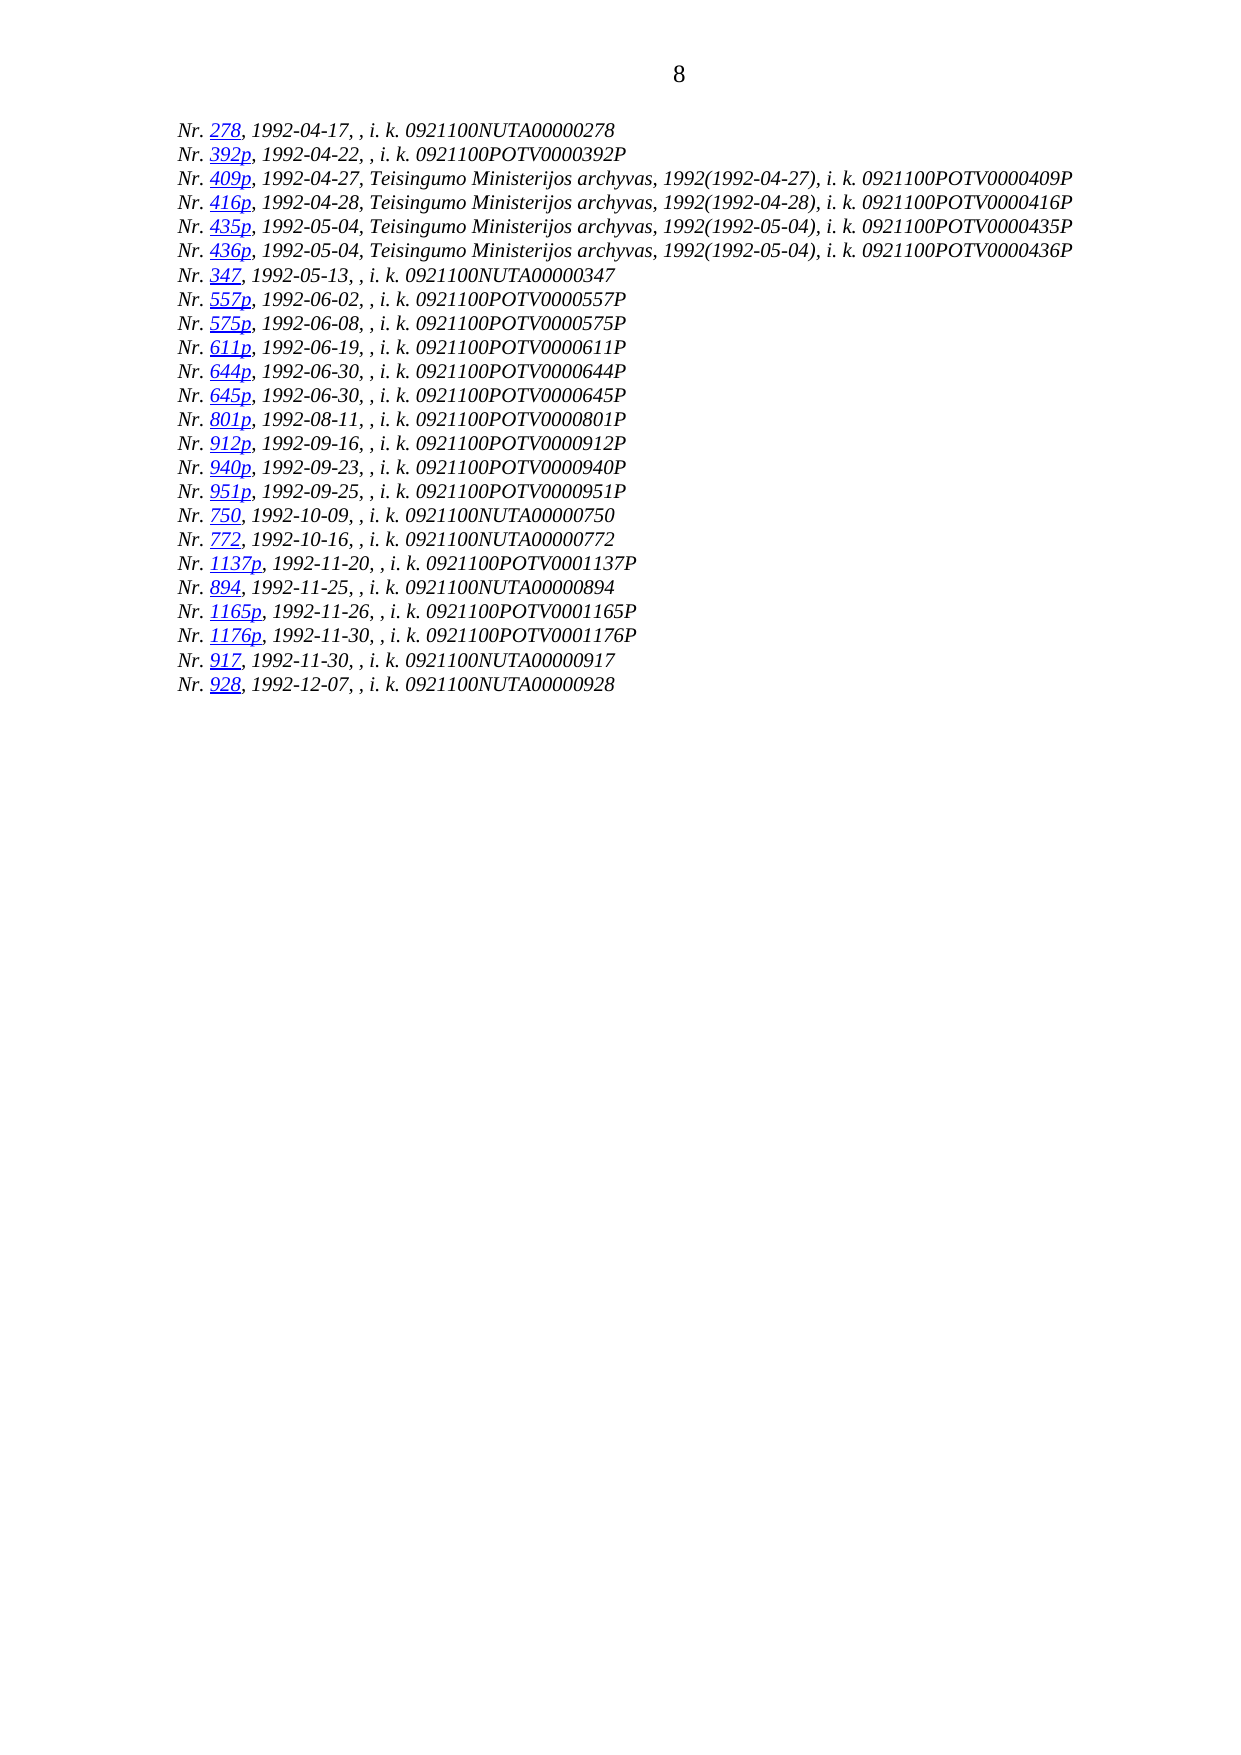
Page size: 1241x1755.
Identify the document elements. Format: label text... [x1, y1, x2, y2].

text Nr. 750, 1992-10-09, , i. k. 0921100NUTA00000750 [177, 503, 1181, 527]
text Nr. 436p, 1992-05-04, Teisingumo Ministerijos archyvas, 1992(1992-05-04), i. k. 0921100POTV0000436P [177, 238, 1181, 262]
text Nr. 557p, 1992-06-02, , i. k. 0921100POTV0000557P [177, 287, 1181, 311]
text Nr. 435p, 1992-05-04, Teisingumo Ministerijos archyvas, 1992(1992-05-04), i. k. 0921100POTV0000435P [177, 214, 1181, 238]
text Nr. 1165p, 1992-11-26, , i. k. 0921100POTV0001165P [177, 599, 1181, 623]
text Nr. 772, 1992-10-16, , i. k. 0921100NUTA00000772 [177, 527, 1181, 551]
text Nr. 611p, 1992-06-19, , i. k. 0921100POTV0000611P [177, 335, 1181, 359]
text Nr. 928, 1992-12-07, , i. k. 0921100NUTA00000928 [177, 672, 1181, 696]
text Nr. 912p, 1992-09-16, , i. k. 0921100POTV0000912P [177, 431, 1181, 455]
text Nr. 1176p, 1992-11-30, , i. k. 0921100POTV0001176P [177, 623, 1181, 647]
text Nr. 644p, 1992-06-30, , i. k. 0921100POTV0000644P [177, 359, 1181, 383]
text Nr. 917, 1992-11-30, , i. k. 0921100NUTA00000917 [177, 647, 1181, 672]
text Nr. 894, 1992-11-25, , i. k. 0921100NUTA00000894 [177, 575, 1181, 599]
text Nr. 1137p, 1992-11-20, , i. k. 0921100POTV0001137P [177, 551, 1181, 575]
text Nr. 409p, 1992-04-27, Teisingumo Ministerijos archyvas, 1992(1992-04-27), i. k. 0921100POTV0000409P [177, 166, 1181, 190]
text Nr. 278, 1992-04-17, , i. k. 0921100NUTA00000278 [177, 118, 1181, 142]
text Nr. 801p, 1992-08-11, , i. k. 0921100POTV0000801P [177, 407, 1181, 431]
text Nr. 951p, 1992-09-25, , i. k. 0921100POTV0000951P [177, 479, 1181, 503]
text Nr. 347, 1992-05-13, , i. k. 0921100NUTA00000347 [177, 262, 1181, 287]
text Nr. 416p, 1992-04-28, Teisingumo Ministerijos archyvas, 1992(1992-04-28), i. k. 0921100POTV0000416P [177, 190, 1181, 214]
text Nr. 645p, 1992-06-30, , i. k. 0921100POTV0000645P [177, 383, 1181, 407]
text Nr. 940p, 1992-09-23, , i. k. 0921100POTV0000940P [177, 455, 1181, 479]
text Nr. 392p, 1992-04-22, , i. k. 0921100POTV0000392P [177, 142, 1181, 166]
text Nr. 575p, 1992-06-08, , i. k. 0921100POTV0000575P [177, 311, 1181, 335]
